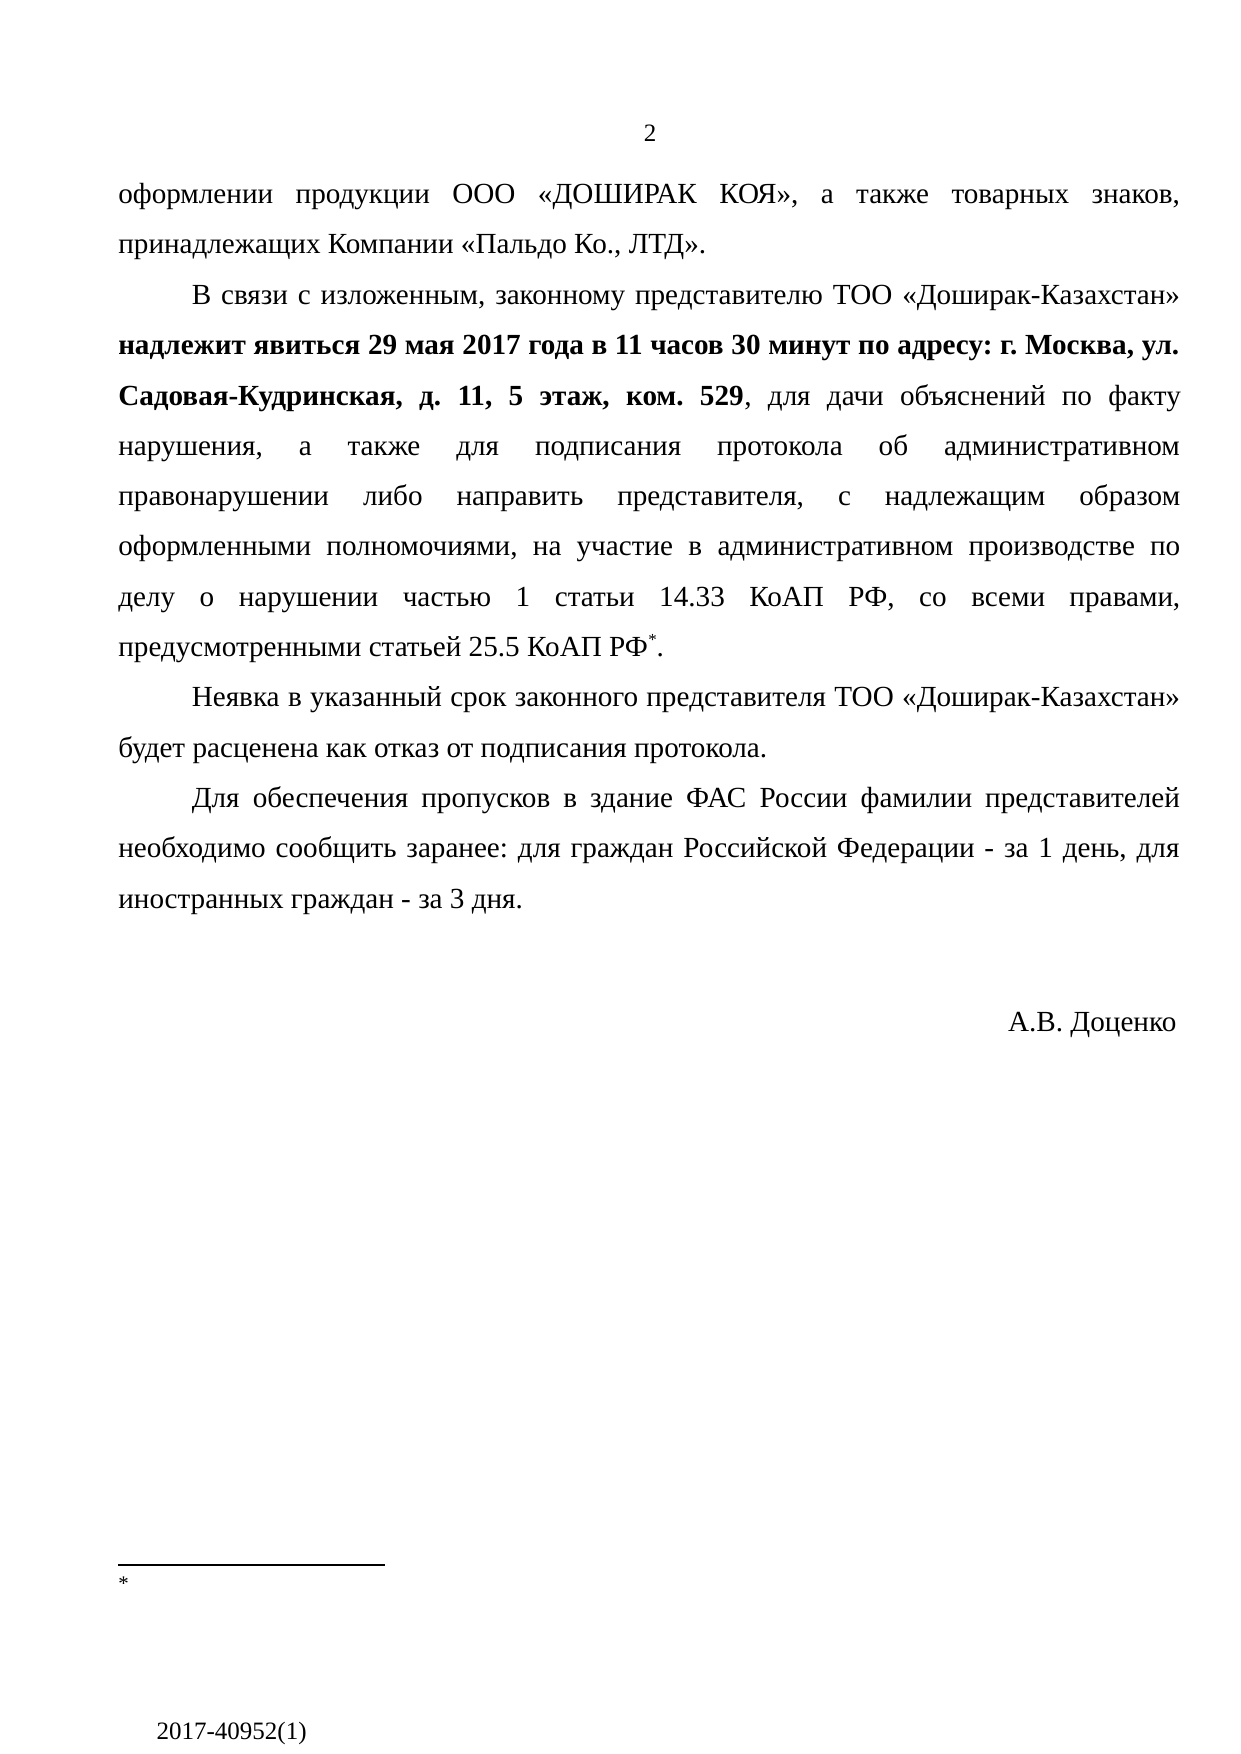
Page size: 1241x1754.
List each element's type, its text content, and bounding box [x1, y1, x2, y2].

text оформлении продукции ООО «ДОШИРАК КОЯ», а также товарных знаков, принадлежащих Компании «Пальдо Ко., ЛТД». [118, 176, 1181, 260]
table_cell [353, 1110, 832, 1155]
table_header [353, 931, 832, 1110]
table_header [118, 931, 352, 1110]
table_cell [832, 1110, 1182, 1155]
table_header А.В. Доценко [832, 931, 1182, 1110]
text Для обеспечения пропусков в здание ФАС России фамилии представителей необходимо сообщить заранее: для граждан Российской Федерации - за 1 день, для иностранных граждан - за 3 дня. [118, 780, 1181, 914]
table_cell [118, 1110, 352, 1155]
text Неявка в указанный срок законного представителя ТОО «Доширак-Казахстан» будет расценена как отказ от подписания протокола. [118, 679, 1181, 763]
text В связи с изложенным, законному представителю ТОО «Доширак-Казахстан» надлежит явиться 29 мая 2017 года в 11 часов 30 минут по адресу: г. Москва, ул. Садовая-Кудринская, д. 11, 5 этаж, ком. 529, для дачи объяснений по факту нарушения, а также для подписания протокола об административном правонарушении либо направить представителя, с надлежащим образом оформленными полномочиями, на участие в административном производстве по делу о нарушении частью 1 статьи 14.33 КоАП РФ, со всеми правами, предусмотренными статьей 25.5 КоАП РФ. [118, 277, 1181, 663]
